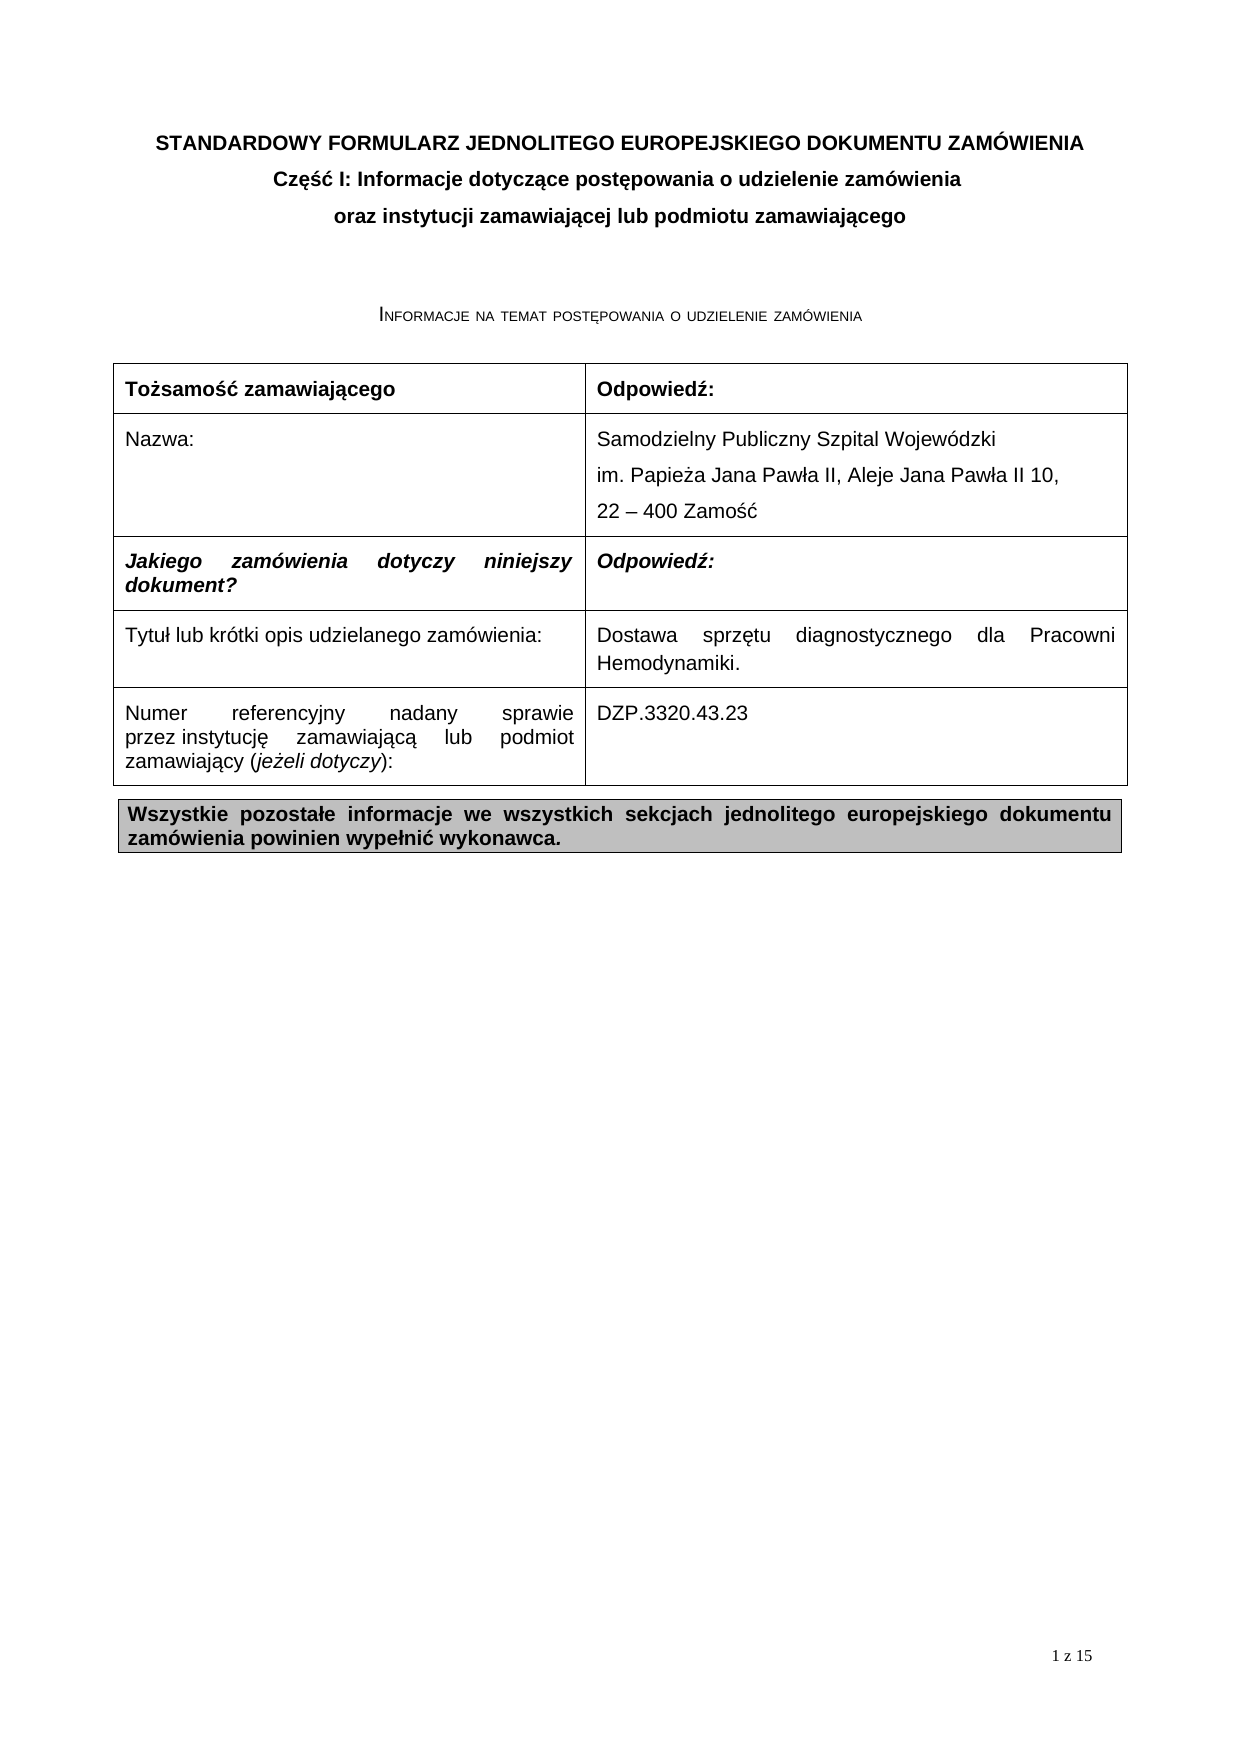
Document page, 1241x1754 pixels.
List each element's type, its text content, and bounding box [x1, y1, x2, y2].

table_header Tożsamość zamawiającego [114, 364, 585, 413]
text Standardowy formularz jednolitego europejskiego dokumentu zamówienia [118, 131, 1122, 154]
table_cell Numer referencyjny nadany sprawie przez instytucję zamawiającą lub podmiot zamawiający (jeżeli dotyczy): [114, 688, 585, 785]
text Wszystkie pozostałe informacje we wszystkich sekcjach jednolitego europejskiego dokumentu zamówienia powinien wypełnić wykonawca. [119, 800, 1121, 852]
title Informacje na temat postępowania o udzielenie zamówienia [118, 301, 1122, 325]
text oraz instytucji zamawiającej lub podmiotu zamawiającego [118, 203, 1122, 227]
table_cell Odpowiedź: [586, 537, 1127, 610]
table_cell Nazwa: [114, 414, 585, 536]
table_cell Samodzielny Publiczny Szpital Wojewódzki im. Papieża Jana Pawła II, Aleje Jana Pawła II 10, 22 – 400 Zamość [586, 414, 1127, 536]
table_cell Tytuł lub krótki opis udzielanego zamówienia: [114, 611, 585, 687]
table_header Odpowiedź: [586, 364, 1127, 413]
text Część I: Informacje dotyczące postępowania o udzielenie zamówienia [118, 167, 1122, 191]
table_cell Dostawa sprzętu diagnostycznego dla Pracowni Hemodynamiki. [586, 611, 1127, 687]
table_cell Jakiego zamówienia dotyczy niniejszy dokument? [114, 537, 585, 610]
table_cell DZP.3320.43.23 [586, 688, 1127, 785]
